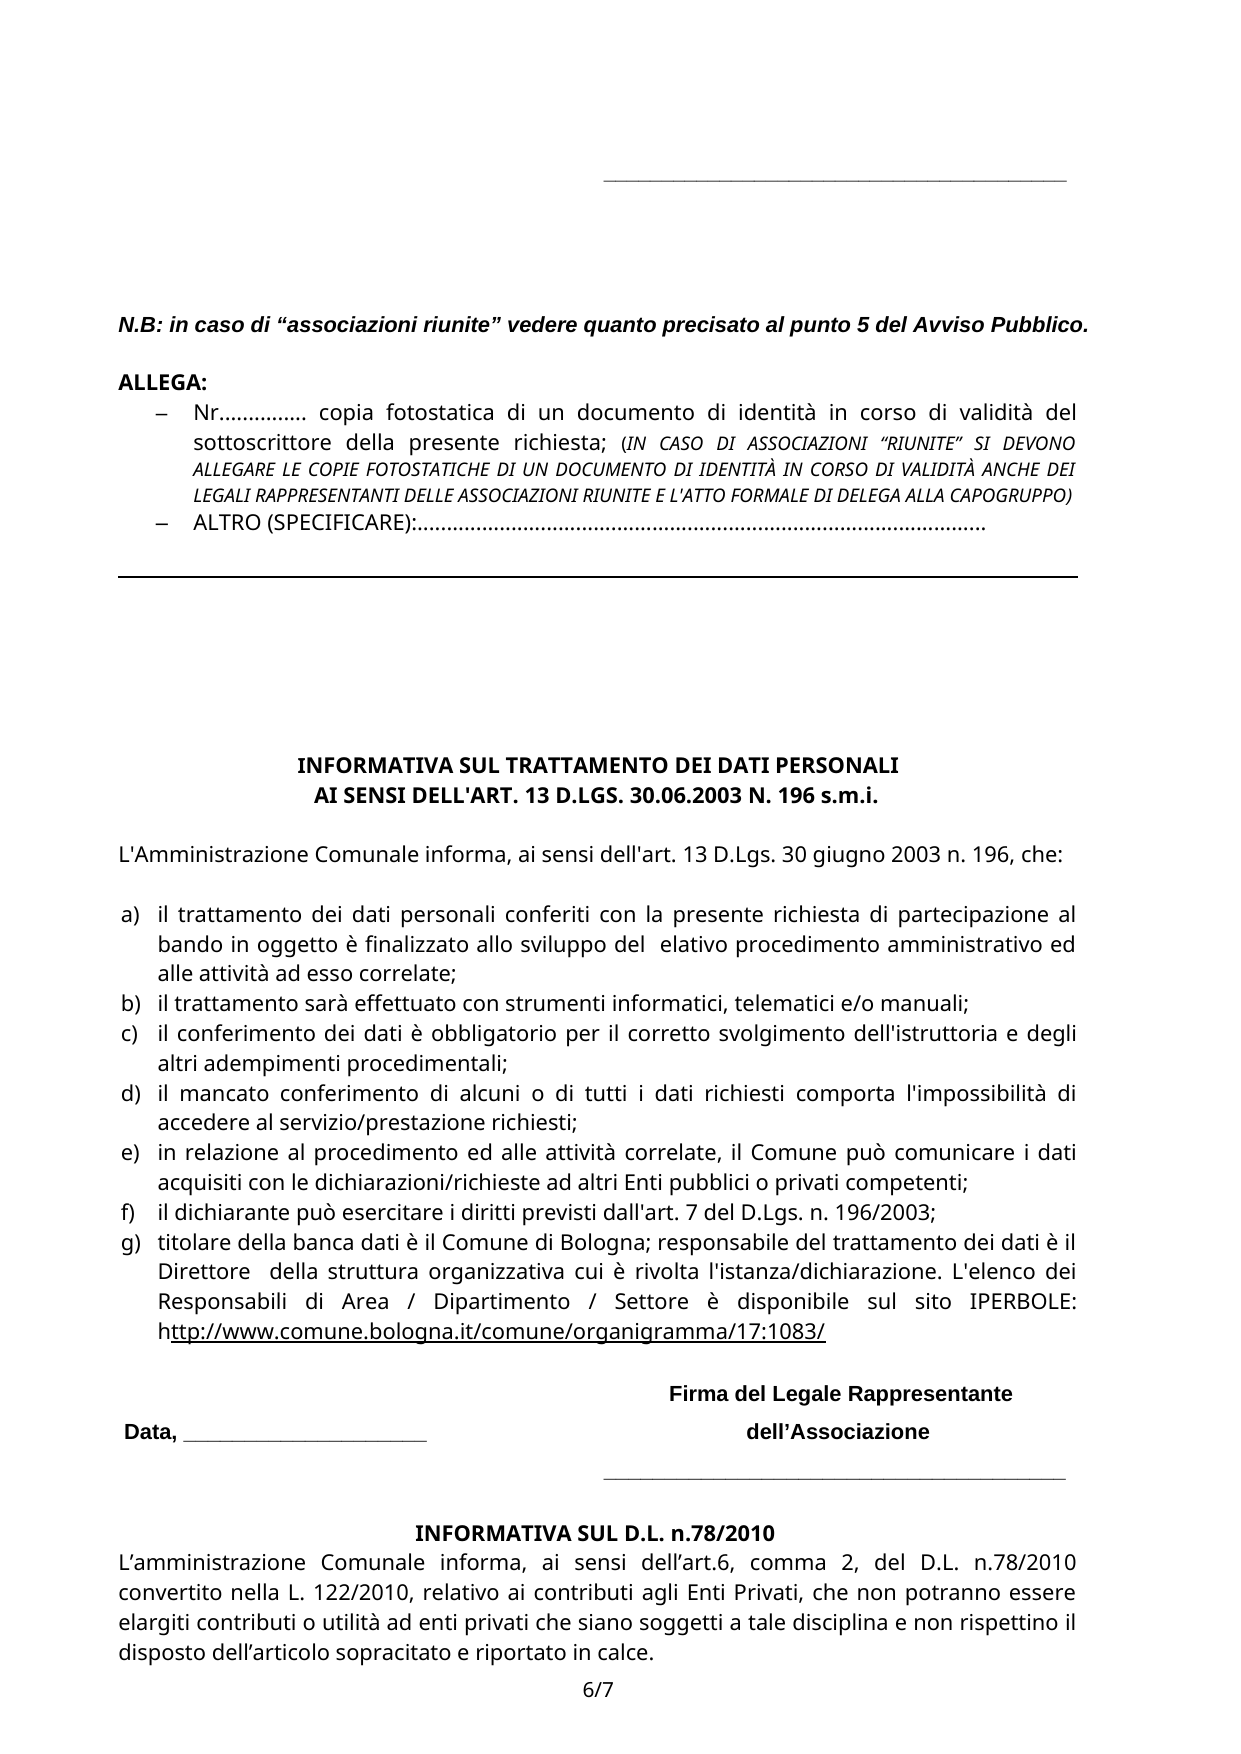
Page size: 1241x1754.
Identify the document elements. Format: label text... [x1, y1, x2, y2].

subtitle ALLEGA: [118, 367, 1078, 397]
text b) il trattamento sarà effettuato con strumenti informatici, telematici e/o manuali; [115, 988, 1078, 1018]
list Nr............... copia fotostatica di un documento di identità in corso di validità del sottoscrittore della presente richiesta; (in caso di associazioni “riunite” si devono allegare le copie fotostatiche di un documento di identità in corso di validità anche dei legali rappresentanti delle associazioni riunite e l'atto formale di delega alla capogruppo) [156, 397, 1078, 507]
text N.B: in caso di “associazioni riunite” vedere quanto precisato al punto 5 del Avviso Pubblico. [118, 312, 1122, 337]
text e) in relazione al procedimento ed alle attività correlate, il Comune può comunicare i dati acquisiti con le dichiarazioni/richieste ad altri Enti pubblici o privati competenti; [115, 1137, 1078, 1197]
text c) il conferimento dei dati è obbligatorio per il corretto svolgimento dell'istruttoria e degli altri adempimenti procedimentali; [115, 1018, 1078, 1077]
table_header Data, ____________________ [118, 1375, 598, 1488]
text L’amministrazione Comunale informa, ai sensi dell’art.6, comma 2, del D.L. n.78/2010 convertito nella L. 122/2010, relativo ai contributi agli Enti Privati, che non potranno essere elargiti contributi o utilità ad enti privati che siano soggetti a tale disciplina e non rispettino il disposto dell’articolo sopracitato e riportato in calce. [118, 1547, 1078, 1666]
table_header [118, 154, 598, 262]
text f) il dichiarante può esercitare i diritti previsti dall'art. 7 del D.Lgs. n. 196/2003; [115, 1197, 1078, 1226]
text a) il trattamento dei dati personali conferiti con la presente richiesta di partecipazione al bando in oggetto è finalizzato allo sviluppo del elativo procedimento amministrativo ed alle attività ad esso correlate; [115, 899, 1078, 988]
text g) titolare della banca dati è il Comune di Bologna; responsabile del trattamento dei dati è il Direttore della struttura organizzativa cui è rivolta l'istanza/dichiarazione. L'elenco dei Responsabili di Area / Dipartimento / Settore è disponibile sul sito IPERBOLE: http://www.comune.bologna.it/comune/organigramma/17:1083/ [115, 1226, 1078, 1346]
table_header ________________________________________ [598, 154, 1078, 262]
table_header Firma del Legale Rappresentante dell’Associazione ______________________________________ [598, 1375, 1078, 1488]
text INFORMATIVA SUL D.L. n.78/2010 [118, 1517, 1078, 1547]
text INFORMATIVA SUL TRATTAMENTO DEI DATI PERSONALI [118, 750, 1078, 779]
text AI SENSI DELL'ART. 13 D.LGS. 30.06.2003 N. 196 s.m.i. [115, 779, 1078, 809]
text d) il mancato conferimento di alcuni o di tutti i dati richiesti comporta l'impossibilità di accedere al servizio/prestazione richiesti; [115, 1077, 1078, 1137]
list altro (SPECIFICARE):................................................................................................. [156, 507, 1078, 537]
text L'Amministrazione Comunale informa, ai sensi dell'art. 13 D.Lgs. 30 giugno 2003 n. 196, che: [118, 839, 1078, 869]
